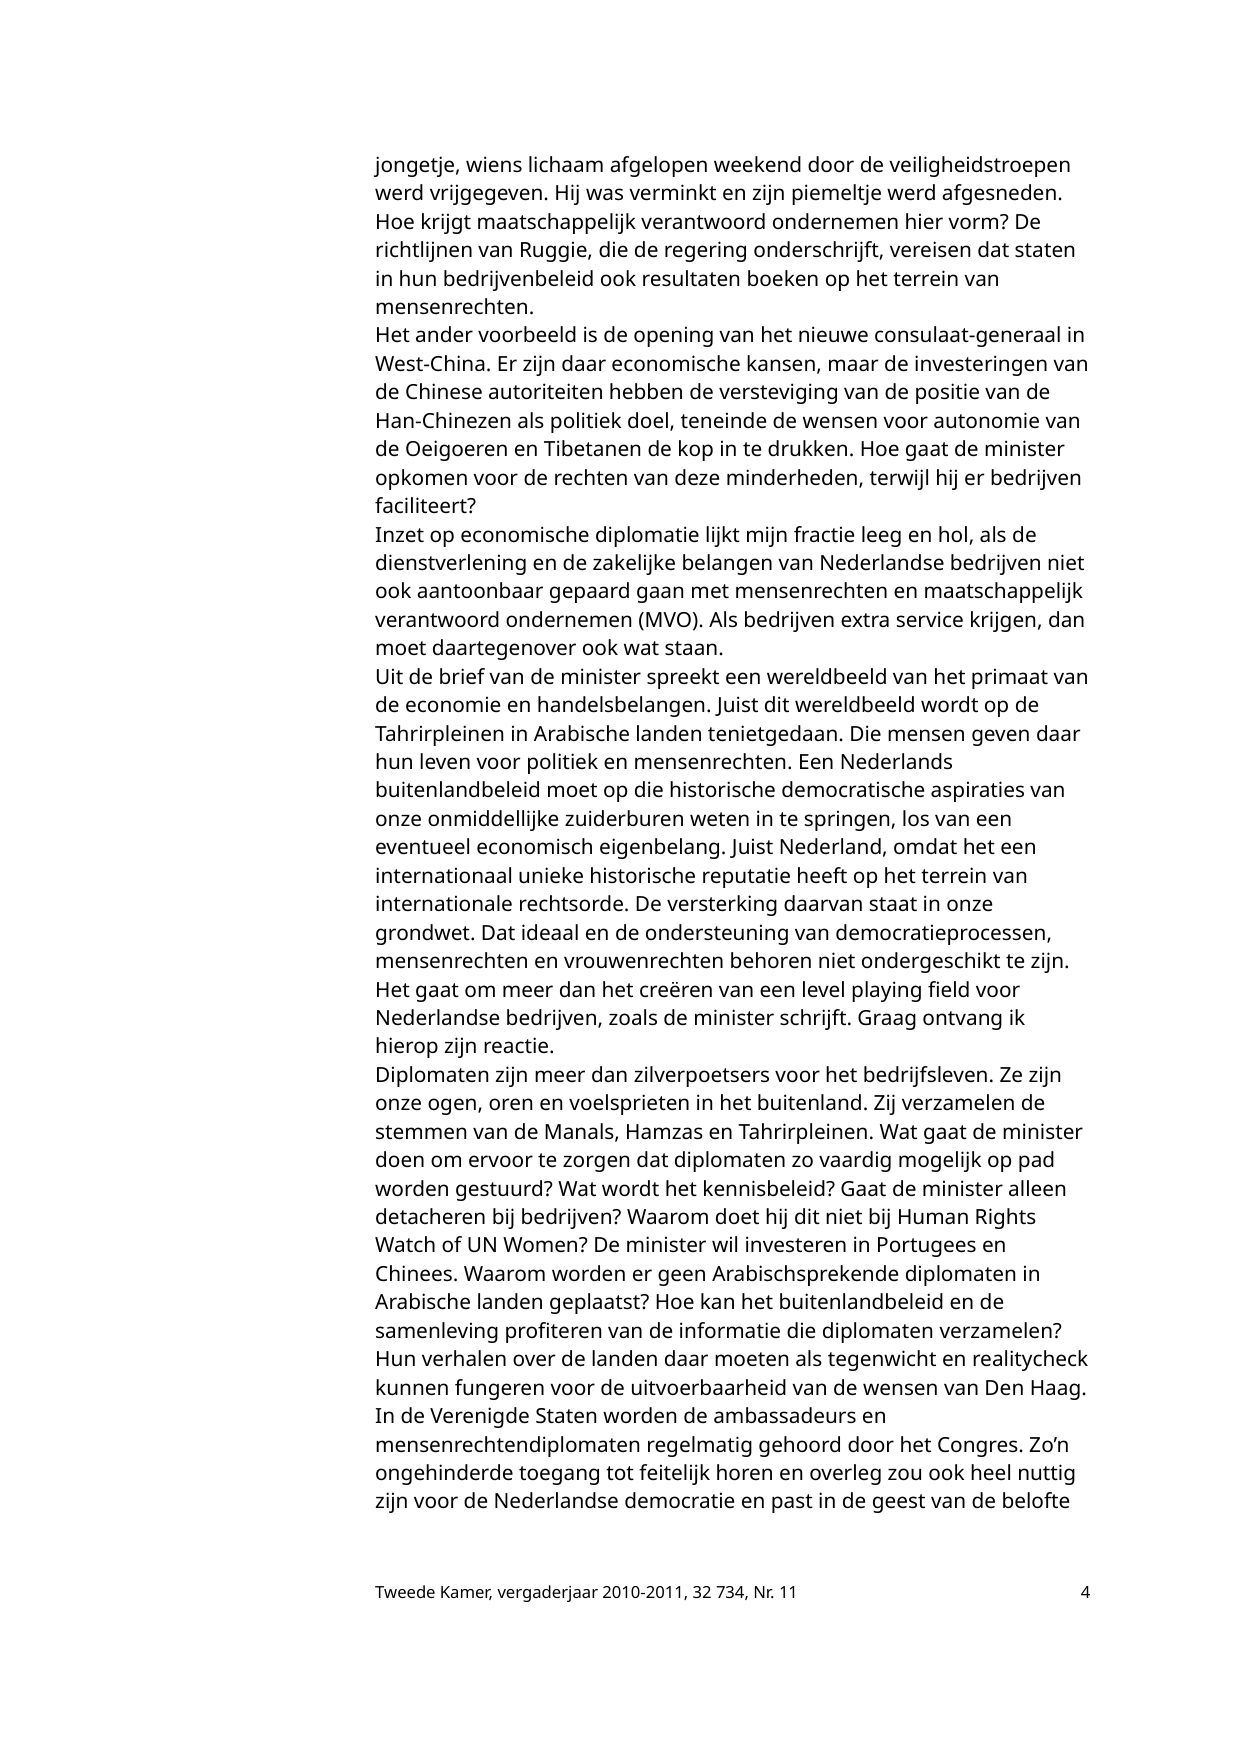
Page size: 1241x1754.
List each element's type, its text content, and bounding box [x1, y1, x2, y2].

text Inzet op economische diplomatie lijkt mijn fractie leeg en hol, als de dienstverlening en de zakelijke belangen van Nederlandse bedrijven niet ook aantoonbaar gepaard gaan met mensenrechten en maatschappelijk verantwoord ondernemen (MVO). Als bedrijven extra service krijgen, dan moet daartegenover ook wat staan. [375, 520, 1090, 662]
text jongetje, wiens lichaam afgelopen weekend door de veiligheidstroepen werd vrijgegeven. Hij was verminkt en zijn piemeltje werd afgesneden. Hoe krijgt maatschappelijk verantwoord ondernemen hier vorm? De richtlijnen van Ruggie, die de regering onderschrijft, vereisen dat staten in hun bedrijvenbeleid ook resultaten boeken op het terrein van mensenrechten. [375, 150, 1090, 321]
text Het ander voorbeeld is de opening van het nieuwe consulaat-generaal in West-China. Er zijn daar economische kansen, maar de investeringen van de Chinese autoriteiten hebben de versteviging van de positie van de Han-Chinezen als politiek doel, teneinde de wensen voor autonomie van de Oeigoeren en Tibetanen de kop in te drukken. Hoe gaat de minister opkomen voor de rechten van deze minderheden, terwijl hij er bedrijven faciliteert? [375, 321, 1090, 520]
text Uit de brief van de minister spreekt een wereldbeeld van het primaat van de economie en handelsbelangen. Juist dit wereldbeeld wordt op de Tahrirpleinen in Arabische landen tenietgedaan. Die mensen geven daar hun leven voor politiek en mensenrechten. Een Nederlands buitenlandbeleid moet op die historische democratische aspiraties van onze onmiddellijke zuiderburen weten in te springen, los van een eventueel economisch eigenbelang. Juist Nederland, omdat het een internationaal unieke historische reputatie heeft op het terrein van internationale rechtsorde. De versterking daarvan staat in onze grondwet. Dat ideaal en de ondersteuning van democratieprocessen, mensenrechten en vrouwenrechten behoren niet ondergeschikt te zijn. Het gaat om meer dan het creëren van een level playing field voor Nederlandse bedrijven, zoals de minister schrijft. Graag ontvang ik hierop zijn reactie. [375, 662, 1090, 1060]
text Diplomaten zijn meer dan zilverpoetsers voor het bedrijfsleven. Ze zijn onze ogen, oren en voelsprieten in het buitenland. Zij verzamelen de stemmen van de Manals, Hamzas en Tahrirpleinen. Wat gaat de minister doen om ervoor te zorgen dat diplomaten zo vaardig mogelijk op pad worden gestuurd? Wat wordt het kennisbeleid? Gaat de minister alleen detacheren bij bedrijven? Waarom doet hij dit niet bij Human Rights Watch of UN Women? De minister wil investeren in Portugees en Chinees. Waarom worden er geen Arabischsprekende diplomaten in Arabische landen geplaatst? Hoe kan het buitenlandbeleid en de samenleving profiteren van de informatie die diplomaten verzamelen? Hun verhalen over de landen daar moeten als tegenwicht en realitycheck kunnen fungeren voor de uitvoerbaarheid van de wensen van Den Haag. In de Verenigde Staten worden de ambassadeurs en mensenrechtendiplomaten regelmatig gehoord door het Congres. Zo’n ongehinderde toegang tot feitelijk horen en overleg zou ook heel nuttig zijn voor de Nederlandse democratie en past in de geest van de belofte [375, 1060, 1090, 1515]
